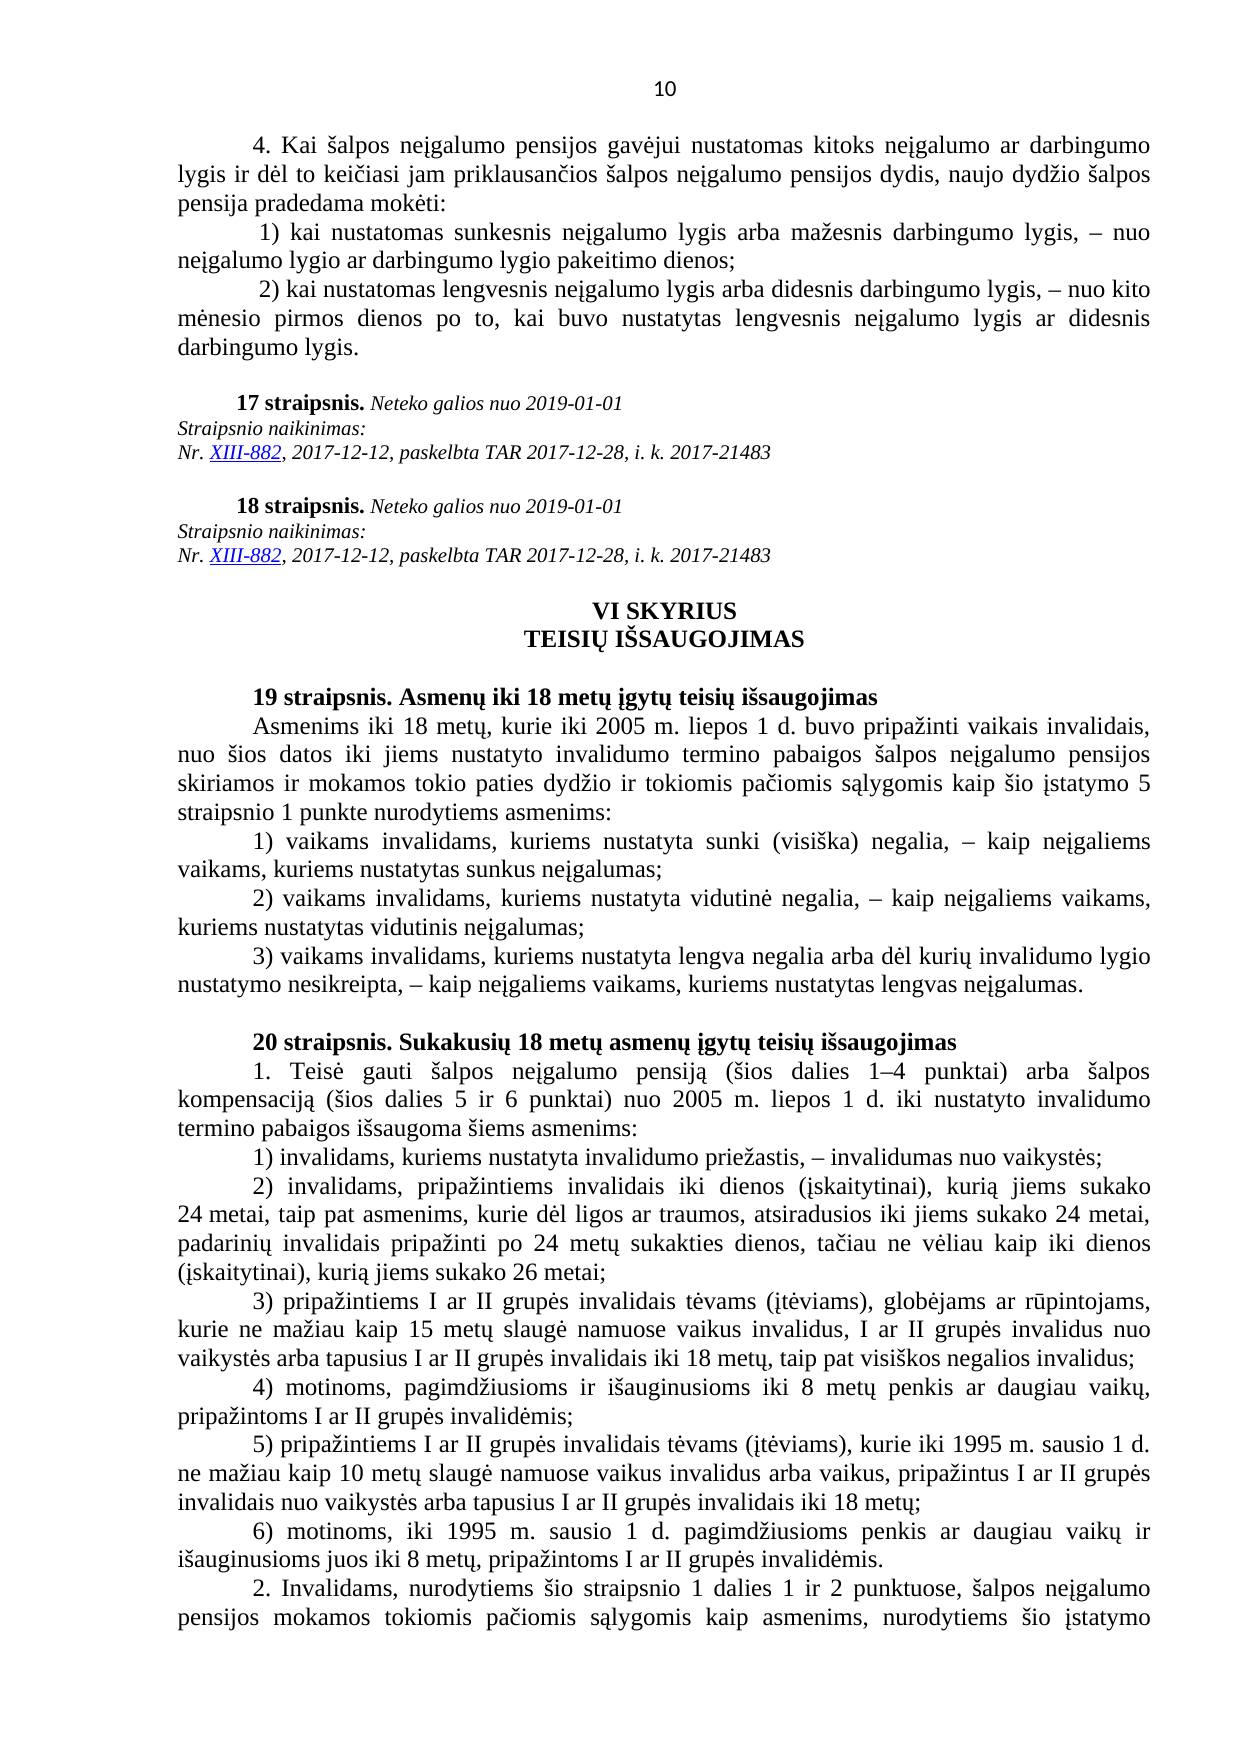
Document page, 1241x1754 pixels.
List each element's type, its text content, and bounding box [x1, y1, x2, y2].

text 20 straipsnis. Sukakusių 18 metų asmenų įgytų teisių išsaugojimas [177, 1027, 1152, 1056]
text 3) vaikams invalidams, kuriems nustatyta lengva negalia arba dėl kurių invalidumo lygio nustatymo nesikreipta, – kaip neįgaliems vaikams, kuriems nustatytas lengvas neįgalumas. [177, 941, 1152, 998]
text VI SKYRIUS [177, 596, 1152, 624]
text 5) pripažintiems I ar II grupės invalidais tėvams (įtėviams), kurie iki 1995 m. sausio 1 d. ne mažiau kaip 10 metų slaugė namuose vaikus invalidus arba vaikus, pripažintus I ar II grupės invalidais nuo vaikystės arba tapusius I ar II grupės invalidais iki 18 metų; [177, 1429, 1152, 1516]
text 2) invalidams, pripažintiems invalidais iki dienos (įskaitytinai), kurią jiems sukako 24 metai, taip pat asmenims, kurie dėl ligos ar traumos, atsiradusios iki jiems sukako 24 metai, padarinių invalidais pripažinti po 24 metų sukakties dienos, tačiau ne vėliau kaip iki dienos (įskaitytinai), kurią jiems sukako 26 metai; [177, 1171, 1152, 1286]
text 2) kai nustatomas lengvesnis neįgalumo lygis arba didesnis darbingumo lygis, – nuo kito mėnesio pirmos dienos po to, kai buvo nustatytas lengvesnis neįgalumo lygis ar didesnis darbingumo lygis. [177, 274, 1152, 361]
text 1) invalidams, kuriems nustatyta invalidumo priežastis, – invalidumas nuo vaikystės; [177, 1142, 1152, 1171]
text 4) motinoms, pagimdžiusioms ir išauginusioms iki 8 metų penkis ar daugiau vaikų, pripažintoms I ar II grupės invalidėmis; [177, 1372, 1152, 1429]
text Nr. XIII-882, 2017-12-12, paskelbta TAR 2017-12-28, i. k. 2017-21483 [177, 440, 1152, 464]
text Straipsnio naikinimas: [177, 416, 1152, 440]
text 1) vaikams invalidams, kuriems nustatyta sunki (visiška) negalia, – kaip neįgaliems vaikams, kuriems nustatytas sunkus neįgalumas; [177, 826, 1152, 883]
text 17 straipsnis. Neteko galios nuo 2019-01-01 [177, 389, 1152, 416]
text 2) vaikams invalidams, kuriems nustatyta vidutinė negalia, – kaip neįgaliems vaikams, kuriems nustatytas vidutinis neįgalumas; [177, 883, 1152, 941]
text 3) pripažintiems I ar II grupės invalidais tėvams (įtėviams), globėjams ar rūpintojams, kurie ne mažiau kaip 15 metų slaugė namuose vaikus invalidus, I ar II grupės invalidus nuo vaikystės arba tapusius I ar II grupės invalidais iki 18 metų, taip pat visiškos negalios invalidus; [177, 1286, 1152, 1372]
text 18 straipsnis. Neteko galios nuo 2019-01-01 [177, 493, 1152, 519]
text 2. Invalidams, nurodytiems šio straipsnio 1 dalies 1 ir 2 punktuose, šalpos neįgalumo pensijos mokamos tokiomis pačiomis sąlygomis kaip asmenims, nurodytiems šio įstatymo [177, 1573, 1152, 1631]
text 1. Teisė gauti šalpos neįgalumo pensiją (šios dalies 1–4 punktai) arba šalpos kompensaciją (šios dalies 5 ir 6 punktai) nuo 2005 m. liepos 1 d. iki nustatyto invalidumo termino pabaigos išsaugoma šiems asmenims: [177, 1056, 1152, 1142]
text Nr. XIII-882, 2017-12-12, paskelbta TAR 2017-12-28, i. k. 2017-21483 [177, 543, 1152, 567]
text 1) kai nustatomas sunkesnis neįgalumo lygis arba mažesnis darbingumo lygis, – nuo neįgalumo lygio ar darbingumo lygio pakeitimo dienos; [177, 217, 1152, 274]
text 19 straipsnis. Asmenų iki 18 metų įgytų teisių išsaugojimas [177, 682, 1152, 711]
text TEISIŲ IŠSAUGOJIMAS [177, 624, 1152, 653]
text 6) motinoms, iki 1995 m. sausio 1 d. pagimdžiusioms penkis ar daugiau vaikų ir išauginusioms juos iki 8 metų, pripažintoms I ar II grupės invalidėmis. [177, 1516, 1152, 1573]
text 4. Kai šalpos neįgalumo pensijos gavėjui nustatomas kitoks neįgalumo ar darbingumo lygis ir dėl to keičiasi jam priklausančios šalpos neįgalumo pensijos dydis, naujo dydžio šalpos pensija pradedama mokėti: [177, 131, 1152, 217]
text Asmenims iki 18 metų, kurie iki 2005 m. liepos 1 d. buvo pripažinti vaikais invalidais, nuo šios datos iki jiems nustatyto invalidumo termino pabaigos šalpos neįgalumo pensijos skiriamos ir mokamos tokio paties dydžio ir tokiomis pačiomis sąlygomis kaip šio įstatymo 5 straipsnio 1 punkte nurodytiems asmenims: [177, 711, 1152, 826]
text Straipsnio naikinimas: [177, 519, 1152, 543]
